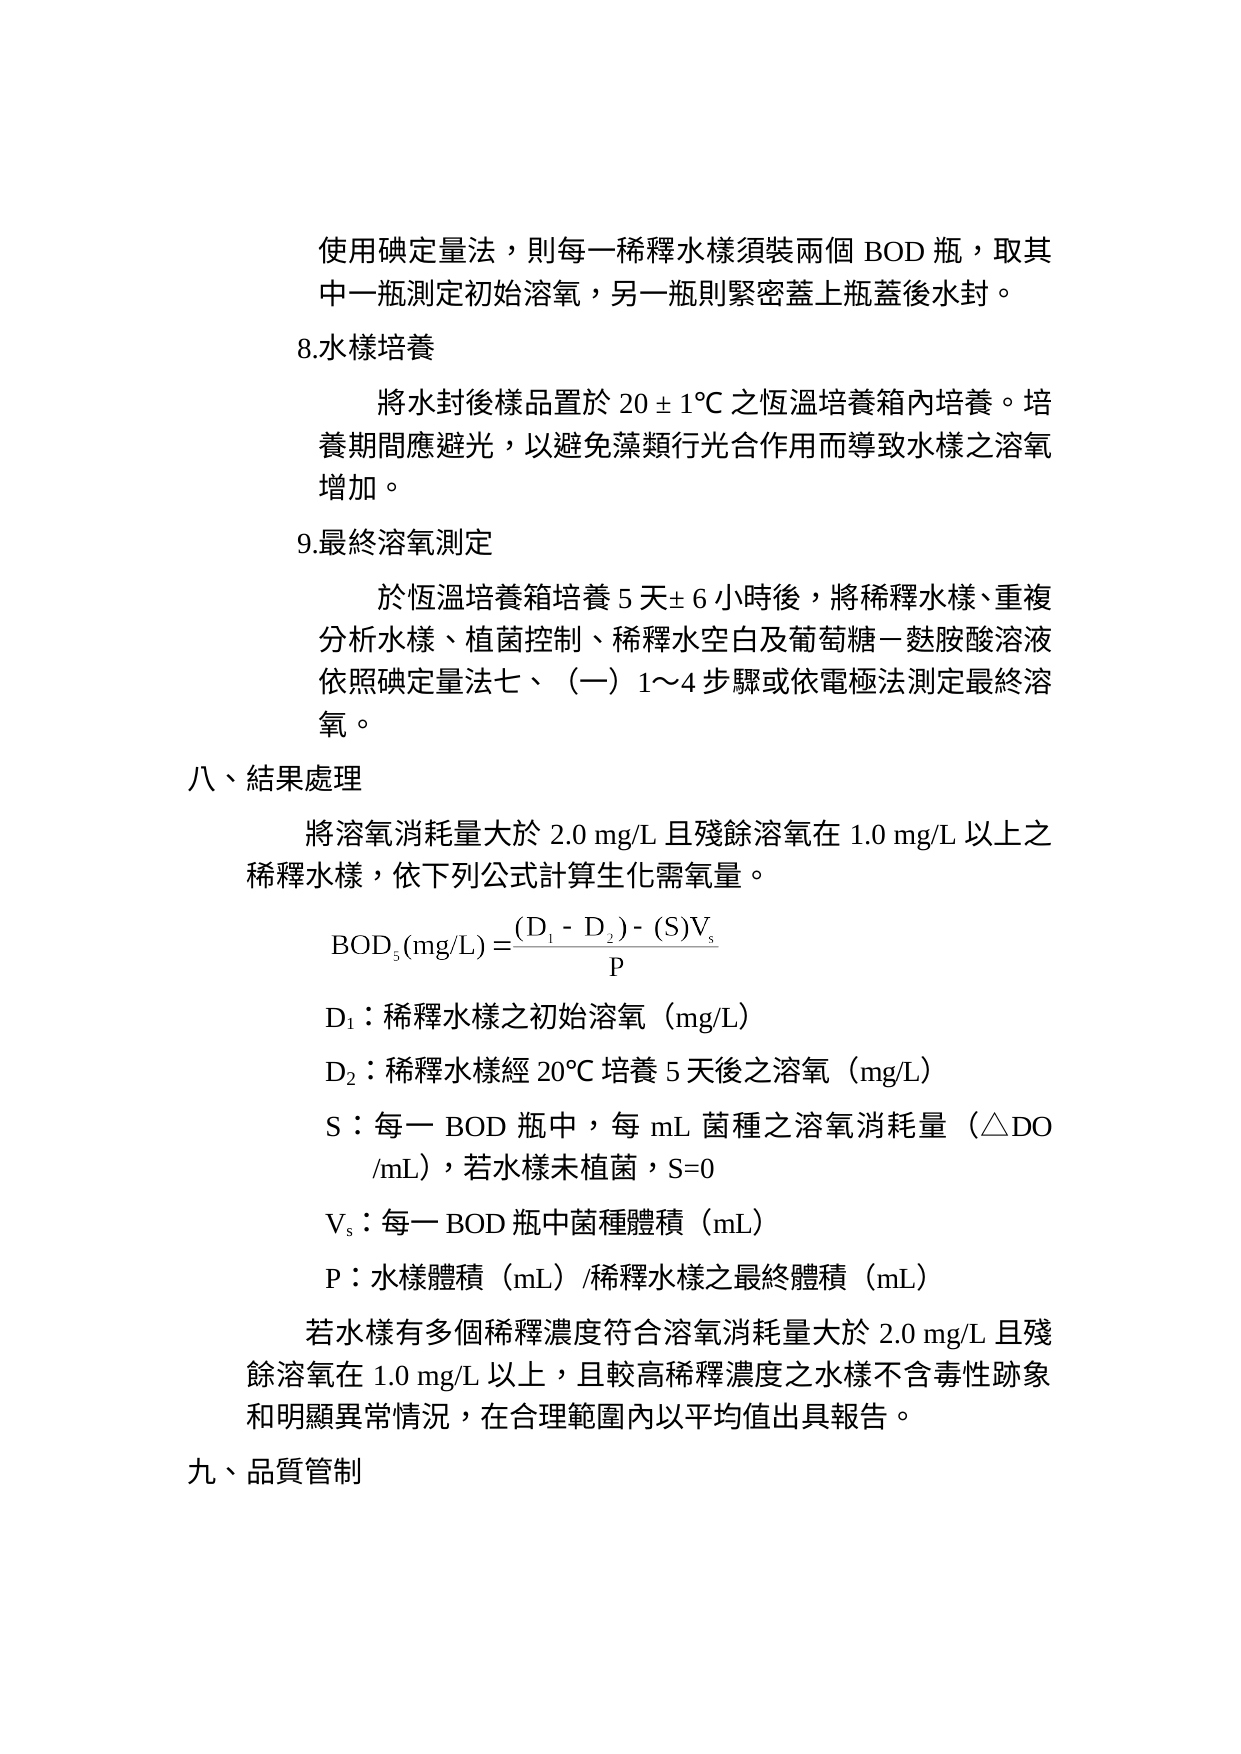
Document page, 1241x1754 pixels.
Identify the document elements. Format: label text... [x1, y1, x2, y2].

text 8.水樣培養 [297, 325, 1053, 367]
text D1：稀釋水樣之初始溶氧（mg/L） [325, 993, 1053, 1035]
text 於恆溫培養箱培養 5 天± 6 小時後，將稀釋水樣、重複分析水樣、植菌控制、稀釋水空白及葡萄糖－麩胺酸溶液依照碘定量法七、（一）1～4 步驟或依電極法測定最終溶氧。 [319, 574, 1053, 743]
text 九、品質管制 [187, 1449, 1053, 1491]
text 將溶氧消耗量大於 2.0 mg/L 且殘餘溶氧在 1.0 mg/L 以上之稀釋水樣，依下列公式計算生化需氧量。 [247, 811, 1053, 895]
text Vs：每一 BOD 瓶中菌種體積（mL） [325, 1200, 1053, 1242]
text 若水樣有多個稀釋濃度符合溶氧消耗量大於 2.0 mg/L 且殘餘溶氧在 1.0 mg/L 以上，且較高稀釋濃度之水樣不含毒性跡象和明顯異常情況，在合理範圍內以平均值出具報告。 [247, 1309, 1053, 1436]
text 9.最終溶氧測定 [297, 519, 1053, 562]
text 使用碘定量法，則每一稀釋水樣須裝兩個 BOD 瓶，取其中一瓶測定初始溶氧，另一瓶則緊密蓋上瓶蓋後水封。 [319, 228, 1053, 313]
text P：水樣體積（mL）/稀釋水樣之最終體積（mL） [325, 1255, 1053, 1297]
text 八、結果處理 [187, 756, 1053, 798]
text S：每一 BOD 瓶中，每 mL 菌種之溶氧消耗量（△DO /mL），若水樣未植菌，S=0 [325, 1103, 1053, 1187]
text 將水封後樣品置於 20 ± 1℃ 之恆溫培養箱內培養。培養期間應避光，以避免藻類行光合作用而導致水樣之溶氧增加。 [319, 380, 1053, 507]
text D2：稀釋水樣經 20℃ 培養 5 天後之溶氧（mg/L） [325, 1048, 1053, 1090]
